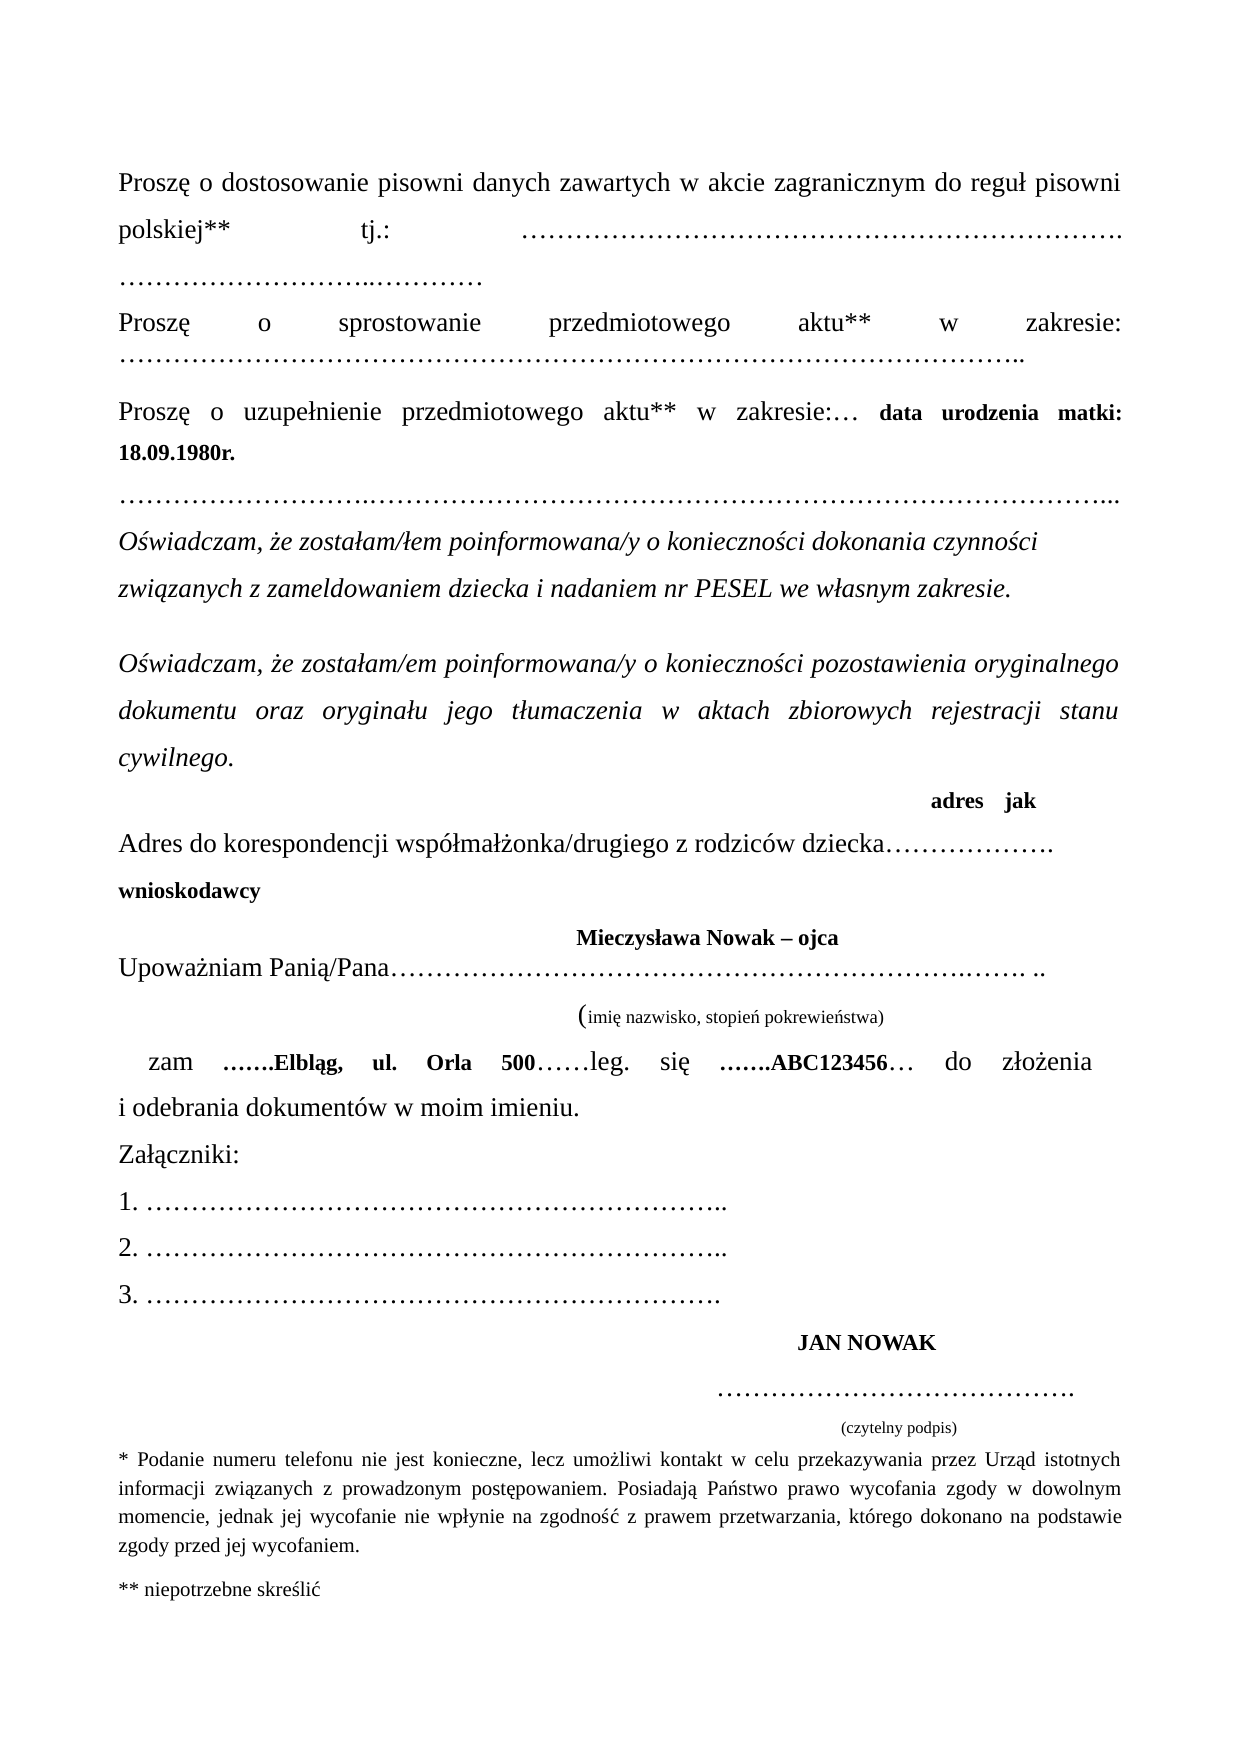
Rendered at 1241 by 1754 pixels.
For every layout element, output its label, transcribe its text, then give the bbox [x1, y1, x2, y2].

text Oświadczam, że zostałam/łem poinformowana/y o konieczności dokonania czynności [118, 525, 1123, 556]
text ** niepotrzebne skreślić [118, 1577, 1123, 1601]
text Proszę o dostosowanie pisowni danych zawartych w akcie zagranicznym do reguł pisowni polskiej** tj.: ………………………………………………………….………………………..………… [118, 166, 1123, 291]
text JAN NOWAK [118, 1325, 1123, 1356]
text adres jak [118, 787, 1123, 814]
text (czytelny podpis) [568, 1418, 1123, 1437]
text (imię nazwisko, stopień pokrewieństwa) [118, 998, 1123, 1029]
text związanych z zameldowaniem dziecka i nadaniem nr PESEL we własnym zakresie. [118, 572, 1123, 603]
text * Podanie numeru telefonu nie jest konieczne, lecz umożliwi kontakt w celu przekazywania przez Urząd istotnych informacji związanych z prowadzonym postępowaniem. Posiadają Państwo prawo wycofania zgody w dowolnym momencie, jednak jej wycofanie nie wpłynie na zgodność z prawem przetwarzania, którego dokonano na podstawie zgody przed jej wycofaniem. [118, 1447, 1123, 1557]
text 3. ………………………………………………………. [118, 1278, 1123, 1309]
text Upoważniam Panią/Pana……………………………………………………….……. .. [118, 951, 1123, 982]
text Proszę o uzupełnienie przedmiotowego aktu** w zakresie:… data urodzenia matki: 18.09.1980r. [118, 395, 1123, 466]
text 1. ……………………………………………………….. [118, 1185, 1123, 1216]
text 2. ……………………………………………………….. [118, 1231, 1123, 1262]
text Proszę o sprostowanie przedmiotowego aktu** w zakresie:……………………………………………………………………………………….. [118, 306, 1123, 368]
text ……………………….………………………………………………………………………... [118, 479, 1123, 510]
text Załączniki: [118, 1138, 1123, 1169]
text Mieczysława Nowak – ojca [118, 920, 1123, 951]
text Adres do korespondencji współmałżonka/drugiego z rodziców dziecka………………. [118, 827, 1123, 858]
text Oświadczam, że zostałam/em poinformowana/y o konieczności pozostawienia oryginalnego dokumentu oraz oryginału jego tłumaczenia w aktach zbiorowych rejestracji stanu cywilnego. [118, 647, 1123, 772]
text wnioskodawcy [118, 873, 1123, 905]
text …………………………………. [568, 1371, 1123, 1402]
text zam …….Elbląg, ul. Orla 500……leg. się …….ABC123456… do złożenia i odebrania dokumentów w moim imieniu. [118, 1045, 1123, 1122]
